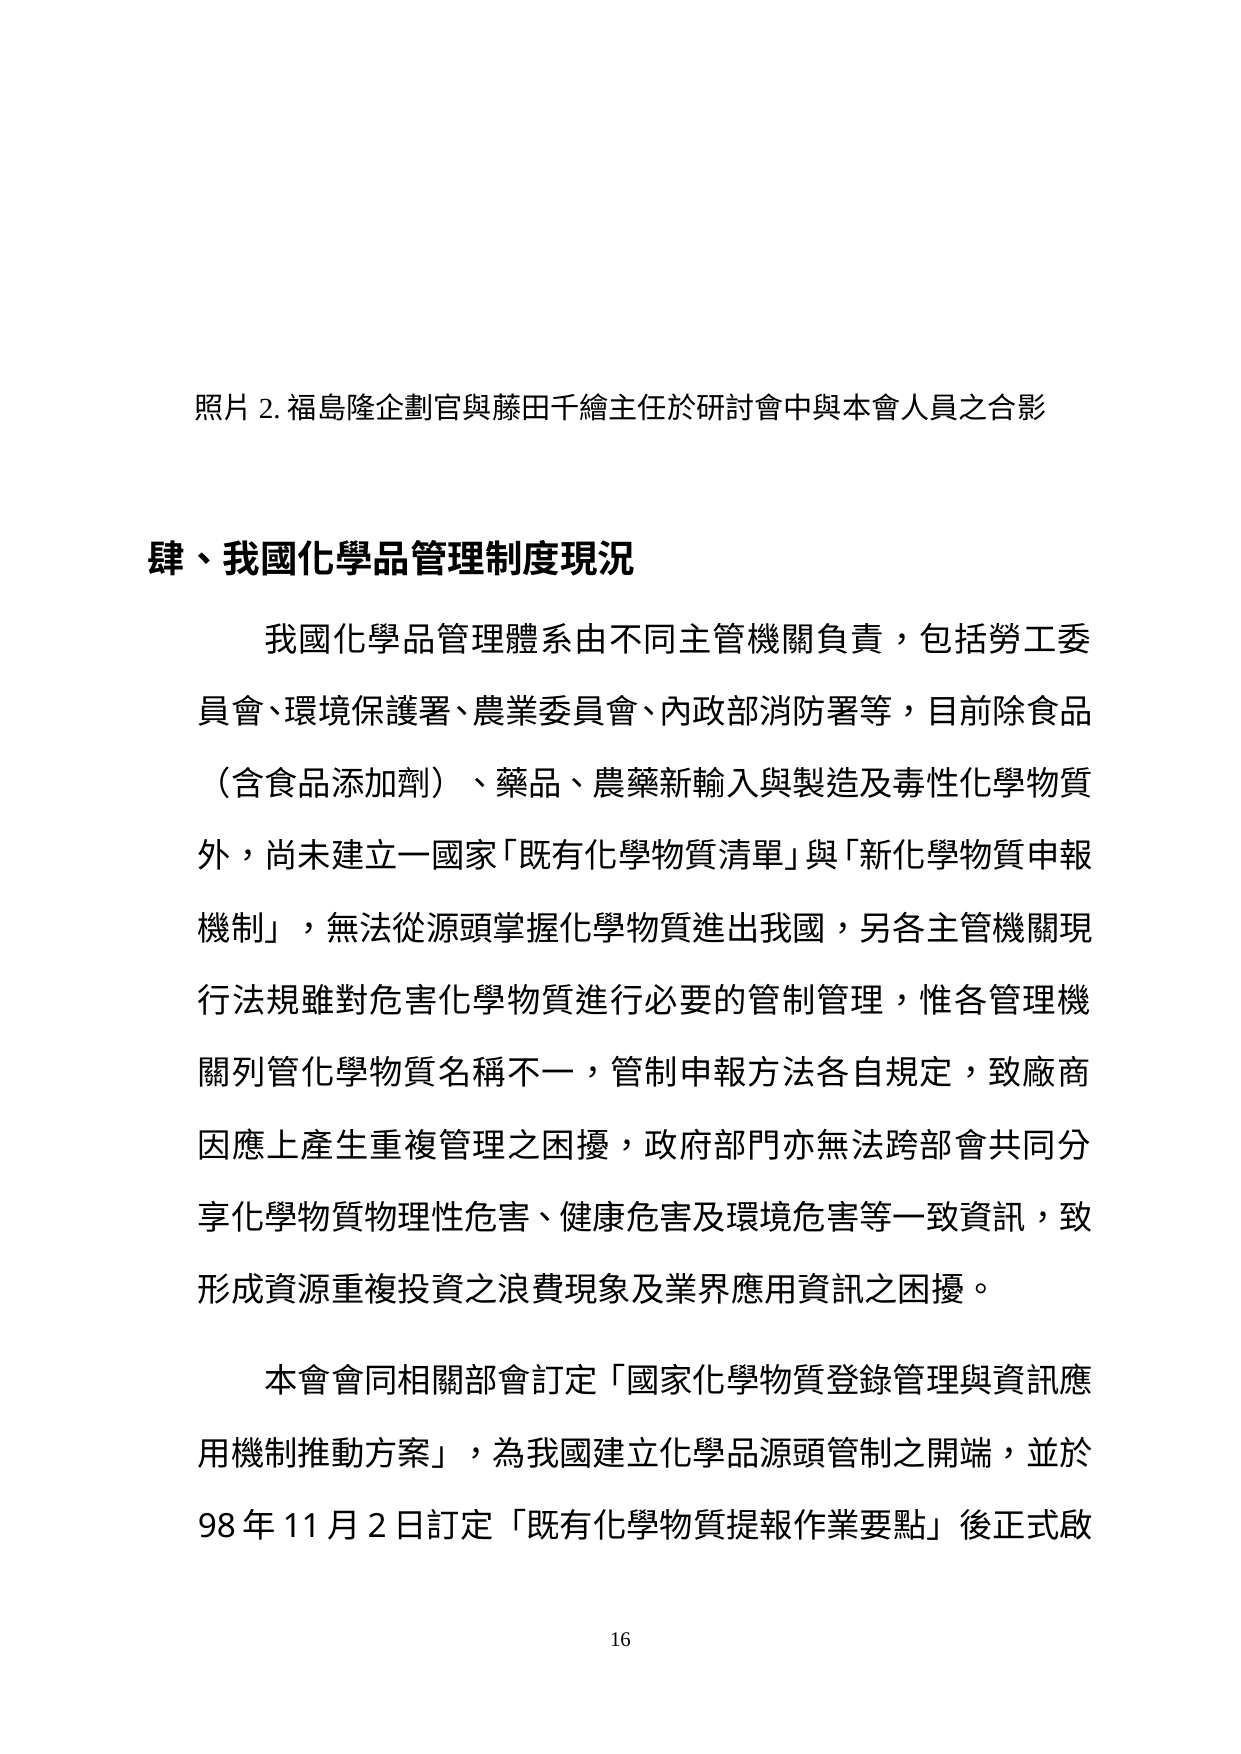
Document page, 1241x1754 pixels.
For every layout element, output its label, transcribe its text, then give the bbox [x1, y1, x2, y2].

text 本會會同相關部會訂定「國家化學物質登錄管理與資訊應用機制推動方案」，為我國建立化學品源頭管制之開端，並於98年11月2日訂定「既有化學物質提報作業要點」後正式啟 [198, 1354, 1092, 1547]
text 照片2. 福島隆企劃官與藤田千繪主任於研討會中與本會人員之合影 [148, 377, 1092, 429]
text 我國化學品管理體系由不同主管機關負責，包括勞工委員會、環境保護署、農業委員會、內政部消防署等，目前除食品（含食品添加劑）、藥品、農藥新輸入與製造及毒性化學物質外，尚未建立一國家「既有化學物質清單」與「新化學物質申報機制」，無法從源頭掌握化學物質進出我國，另各主管機關現行法規雖對危害化學物質進行必要的管制管理，惟各管理機關列管化學物質名稱不一，管制申報方法各自規定，致廠商因應上產生重複管理之困擾，政府部門亦無法跨部會共同分享化學物質物理性危害、健康危害及環境危害等一致資訊，致形成資源重複投資之浪費現象及業界應用資訊之困擾。 [198, 612, 1092, 1311]
text 肆、我國化學品管理制度現況 [148, 519, 1092, 594]
